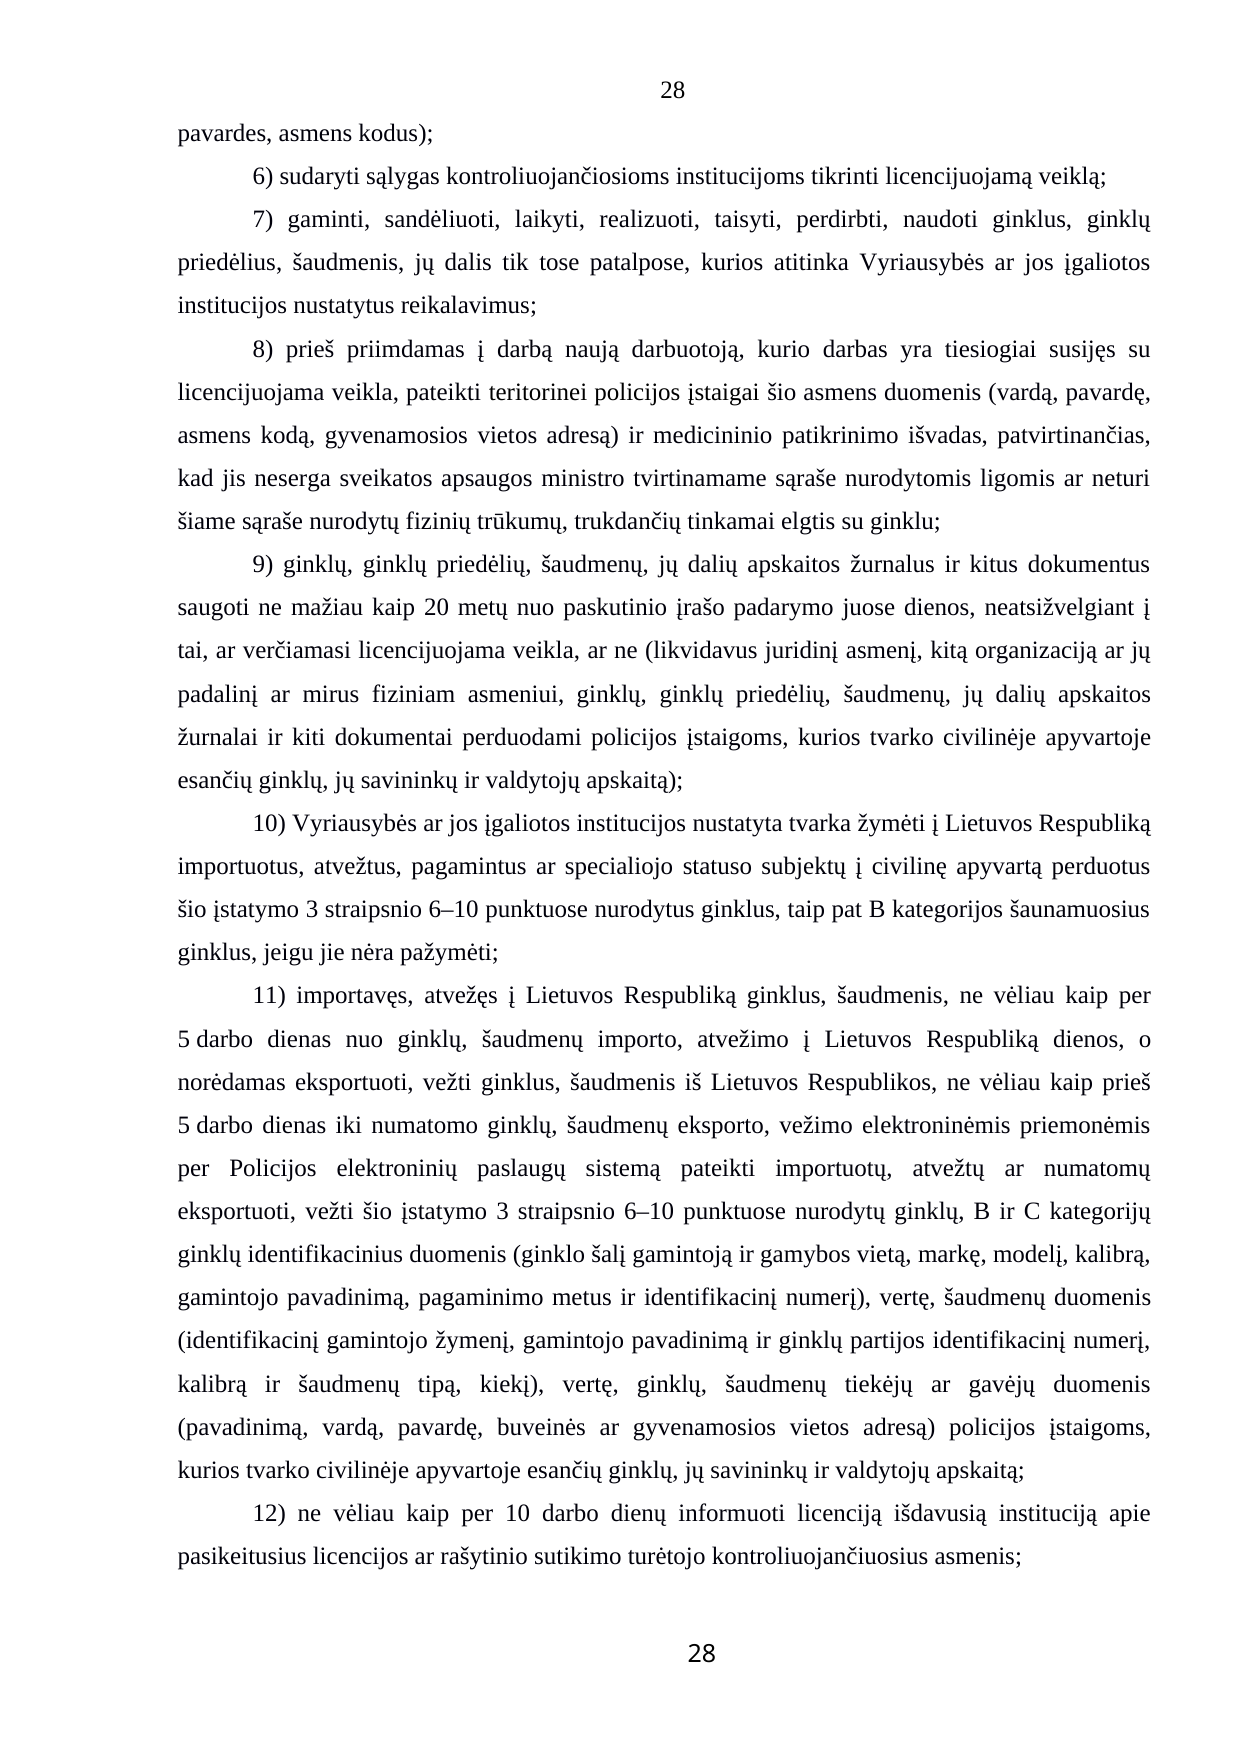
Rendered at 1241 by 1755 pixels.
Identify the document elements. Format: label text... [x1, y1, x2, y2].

text 10) Vyriausybės ar jos įgaliotos institucijos nustatyta tvarka žymėti į Lietuvos Respubliką importuotus, atvežtus, pagamintus ar specialiojo statuso subjektų į civilinę apyvartą perduotus šio įstatymo 3 straipsnio 6–10 punktuose nurodytus ginklus, taip pat B kategorijos šaunamuosius ginklus, jeigu jie nėra pažymėti; [177, 808, 1152, 966]
text 12) ne vėliau kaip per 10 darbo dienų informuoti licenciją išdavusią instituciją apie pasikeitusius licencijos ar rašytinio sutikimo turėtojo kontroliuojančiuosius asmenis; [177, 1498, 1152, 1570]
text 8) prieš priimdamas į darbą naują darbuotoją, kurio darbas yra tiesiogiai susijęs su licencijuojama veikla, pateikti teritorinei policijos įstaigai šio asmens duomenis (vardą, pavardę, asmens kodą, gyvenamosios vietos adresą) ir medicininio patikrinimo išvadas, patvirtinančias, kad jis neserga sveikatos apsaugos ministro tvirtinamame sąraše nurodytomis ligomis ar neturi šiame sąraše nurodytų fizinių trūkumų, trukdančių tinkamai elgtis su ginklu; [177, 334, 1152, 535]
text pavardes, asmens kodus); [177, 118, 1152, 147]
text 6) sudaryti sąlygas kontroliuojančiosioms institucijoms tikrinti licencijuojamą veiklą; [177, 161, 1152, 190]
text 9) ginklų, ginklų priedėlių, šaudmenų, jų dalių apskaitos žurnalus ir kitus dokumentus saugoti ne mažiau kaip 20 metų nuo paskutinio įrašo padarymo juose dienos, neatsižvelgiant į tai, ar verčiamasi licencijuojama veikla, ar ne (likvidavus juridinį asmenį, kitą organizaciją ar jų padalinį ar mirus fiziniam asmeniui, ginklų, ginklų priedėlių, šaudmenų, jų dalių apskaitos žurnalai ir kiti dokumentai perduodami policijos įstaigoms, kurios tvarko civilinėje apyvartoje esančių ginklų, jų savininkų ir valdytojų apskaitą); [177, 549, 1152, 794]
text 7) gaminti, sandėliuoti, laikyti, realizuoti, taisyti, perdirbti, naudoti ginklus, ginklų priedėlius, šaudmenis, jų dalis tik tose patalpose, kurios atitinka Vyriausybės ar jos įgaliotos institucijos nustatytus reikalavimus; [177, 204, 1152, 319]
text 11) importavęs, atvežęs į Lietuvos Respubliką ginklus, šaudmenis, ne vėliau kaip per 5 darbo dienas nuo ginklų, šaudmenų importo, atvežimo į Lietuvos Respubliką dienos, o norėdamas eksportuoti, vežti ginklus, šaudmenis iš Lietuvos Respublikos, ne vėliau kaip prieš 5 darbo dienas iki numatomo ginklų, šaudmenų eksporto, vežimo elektroninėmis priemonėmis per Policijos elektroninių paslaugų sistemą pateikti importuotų, atvežtų ar numatomų eksportuoti, vežti šio įstatymo 3 straipsnio 6–10 punktuose nurodytų ginklų, B ir C kategorijų ginklų identifikacinius duomenis (ginklo šalį gamintoją ir gamybos vietą, markę, modelį, kalibrą, gamintojo pavadinimą, pagaminimo metus ir identifikacinį numerį), vertę, šaudmenų duomenis (identifikacinį gamintojo žymenį, gamintojo pavadinimą ir ginklų partijos identifikacinį numerį, kalibrą ir šaudmenų tipą, kiekį), vertę, ginklų, šaudmenų tiekėjų ar gavėjų duomenis (pavadinimą, vardą, pavardę, buveinės ar gyvenamosios vietos adresą) policijos įstaigoms, kurios tvarko civilinėje apyvartoje esančių ginklų, jų savininkų ir valdytojų apskaitą; [177, 981, 1152, 1484]
